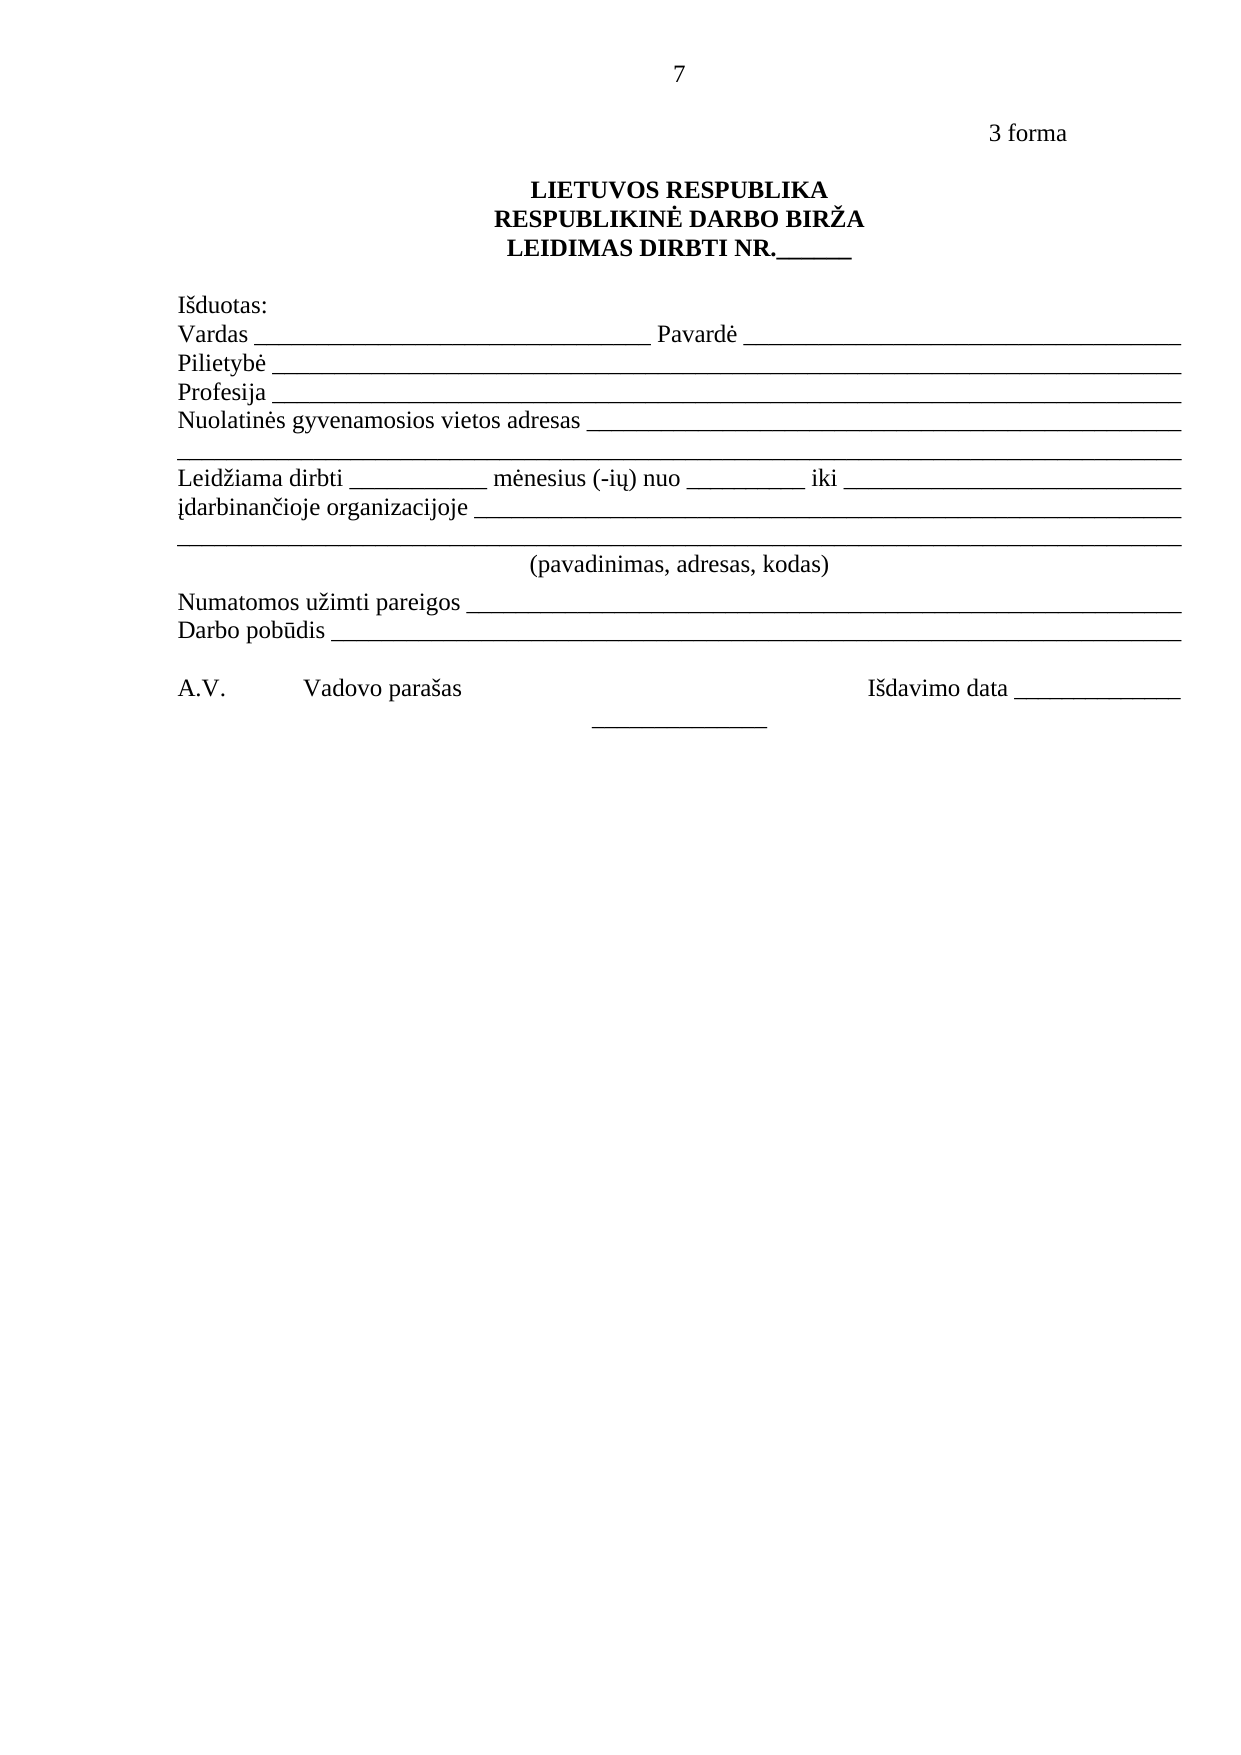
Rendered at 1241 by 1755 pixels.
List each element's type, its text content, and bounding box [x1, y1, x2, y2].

text (pavadinimas, adresas, kodas) [177, 549, 1181, 587]
text ______________ [177, 702, 1181, 730]
text Vardas Pavardė ___________________________________ [177, 319, 1181, 348]
text LEIDIMAS DIRBTI NR.______ [177, 233, 1181, 262]
text Išduotas: [177, 291, 1181, 319]
text Darbo pobūdis [177, 615, 1181, 644]
text RESPUBLIKINĖ DARBO BIRŽA [177, 204, 1181, 233]
text A.V. Vadovo parašas Išdavimo data [177, 673, 1181, 702]
text Leidžiama dirbti ___________ mėnesius (-ių) nuo iki ___________________________ [177, 463, 1181, 492]
text LIETUVOS RESPUBLIKA [177, 176, 1181, 204]
text Pilietybė [177, 348, 1181, 377]
text įdarbinančioje organizacijoje [177, 492, 1181, 521]
text 3 forma [988, 118, 1181, 147]
text Numatomos užimti pareigos [177, 587, 1181, 615]
text Profesija [177, 377, 1181, 406]
text Nuolatinės gyvenamosios vietos adresas [177, 406, 1181, 434]
